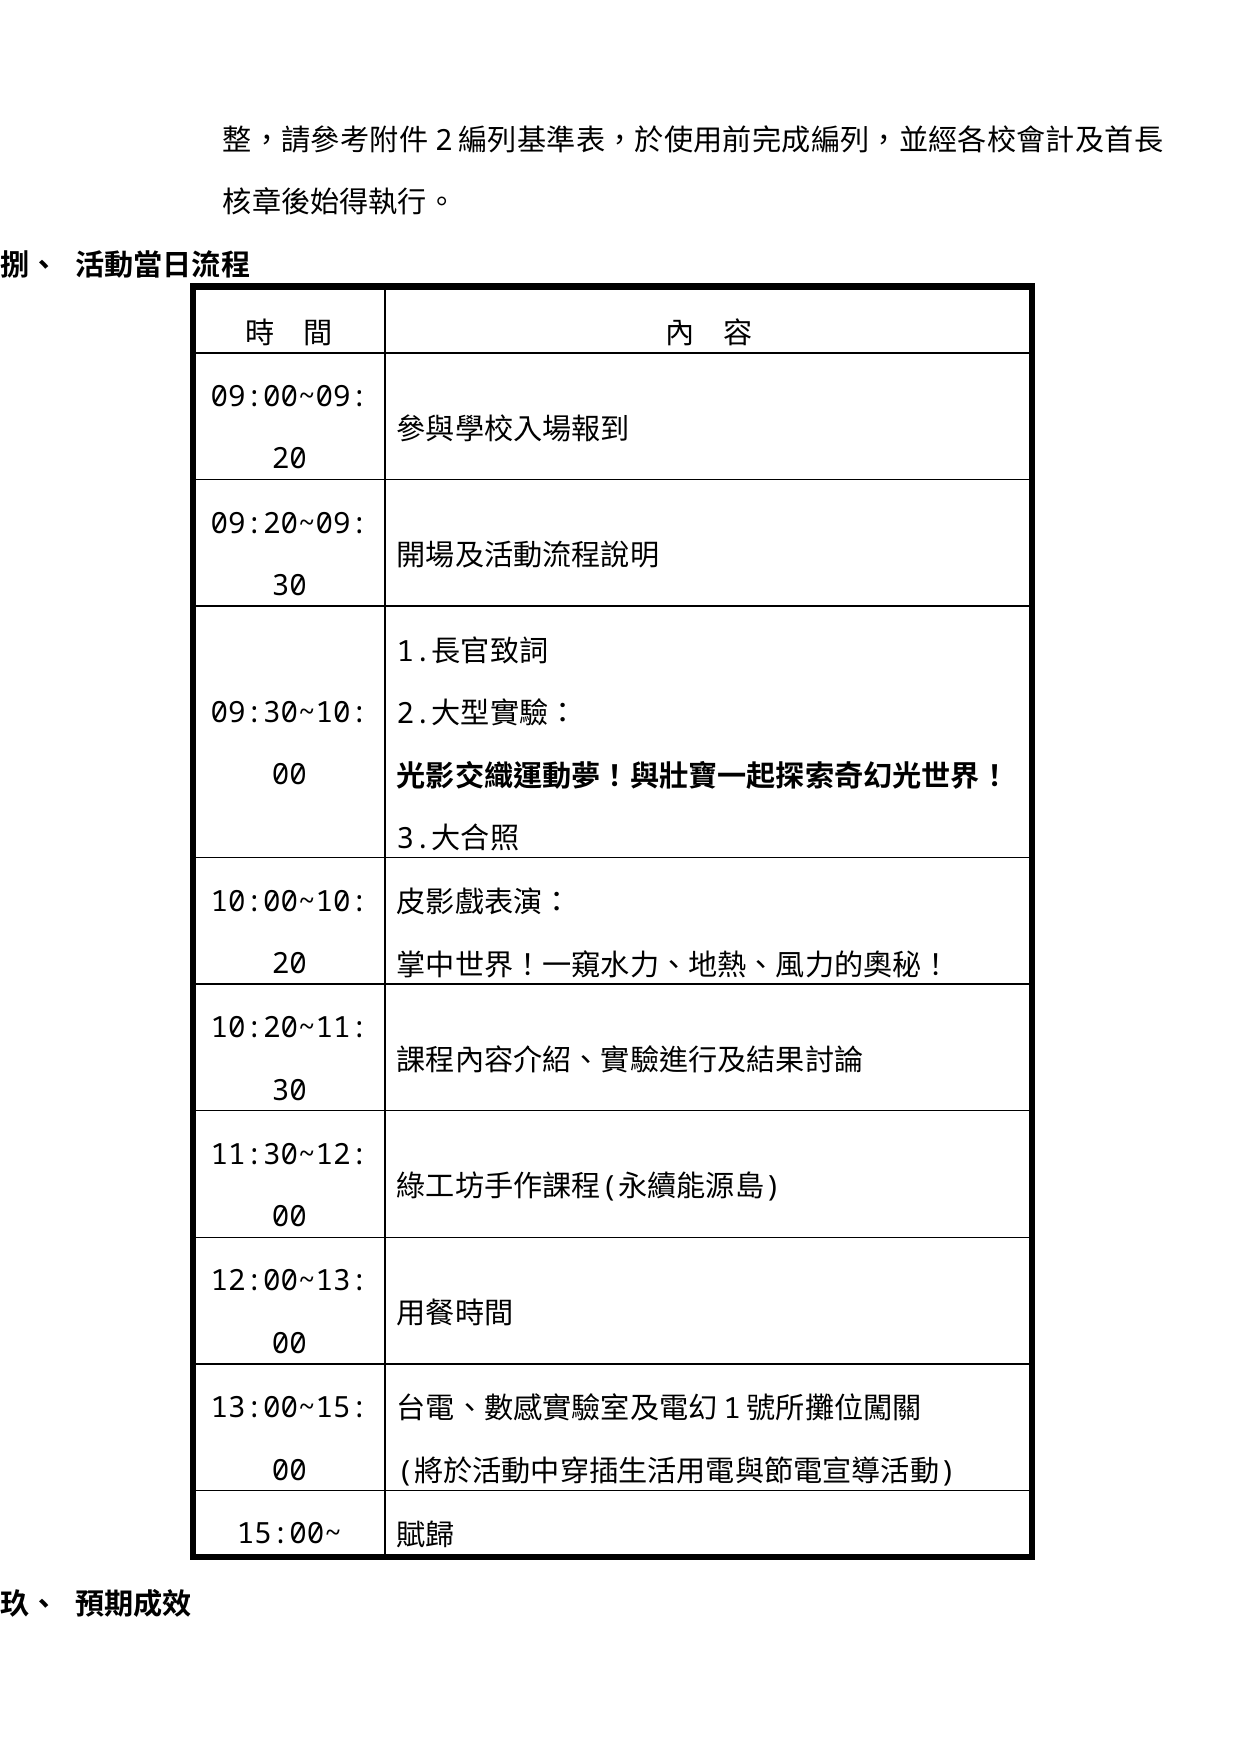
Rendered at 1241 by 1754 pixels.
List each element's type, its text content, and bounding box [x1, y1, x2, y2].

list 預期成效 [0, 1560, 1165, 1622]
table_cell 12:00~13:00 [196, 1238, 384, 1363]
table_cell 參與學校入場報到 [386, 354, 1029, 478]
list 活動當日流程 [0, 221, 1165, 283]
table_cell 皮影戲表演： 掌中世界！一窺水力、地熱、風力的奧秘！ [386, 858, 1029, 983]
table_cell 綠工坊手作課程(永續能源島) [386, 1111, 1029, 1236]
table_cell 1.長官致詞 2.大型實驗： 光影交織運動夢！與壯寶一起探索奇幻光世界！ 3.大合照 [386, 607, 1029, 857]
table_cell 09:30~10:00 [196, 607, 384, 857]
table_cell 課程內容介紹、實驗進行及結果討論 [386, 985, 1029, 1110]
table_cell 09:00~09:20 [196, 354, 384, 478]
table_cell 台電、數感實驗室及電幻1號所攤位闖關 (將於活動中穿插生活用電與節電宣導活動) [386, 1365, 1029, 1489]
table_cell 11:30~12:00 [196, 1111, 384, 1236]
table_cell 10:20~11:30 [196, 985, 384, 1110]
table_cell 15:00~ [196, 1491, 384, 1553]
table_cell 用餐時間 [386, 1238, 1029, 1363]
table_cell 10:00~10:20 [196, 858, 384, 983]
table_cell 09:20~09:30 [196, 480, 384, 605]
table_cell 13:00~15:00 [196, 1365, 384, 1489]
table_cell 開場及活動流程說明 [386, 480, 1029, 605]
table_header 時 間 [196, 290, 384, 352]
list 整，請參考附件2編列基準表，於使用前完成編列，並經各校會計及首長核章後始得執行。 [149, 96, 1165, 221]
table_header 內 容 [386, 290, 1029, 352]
table_cell 賦歸 [386, 1491, 1029, 1553]
